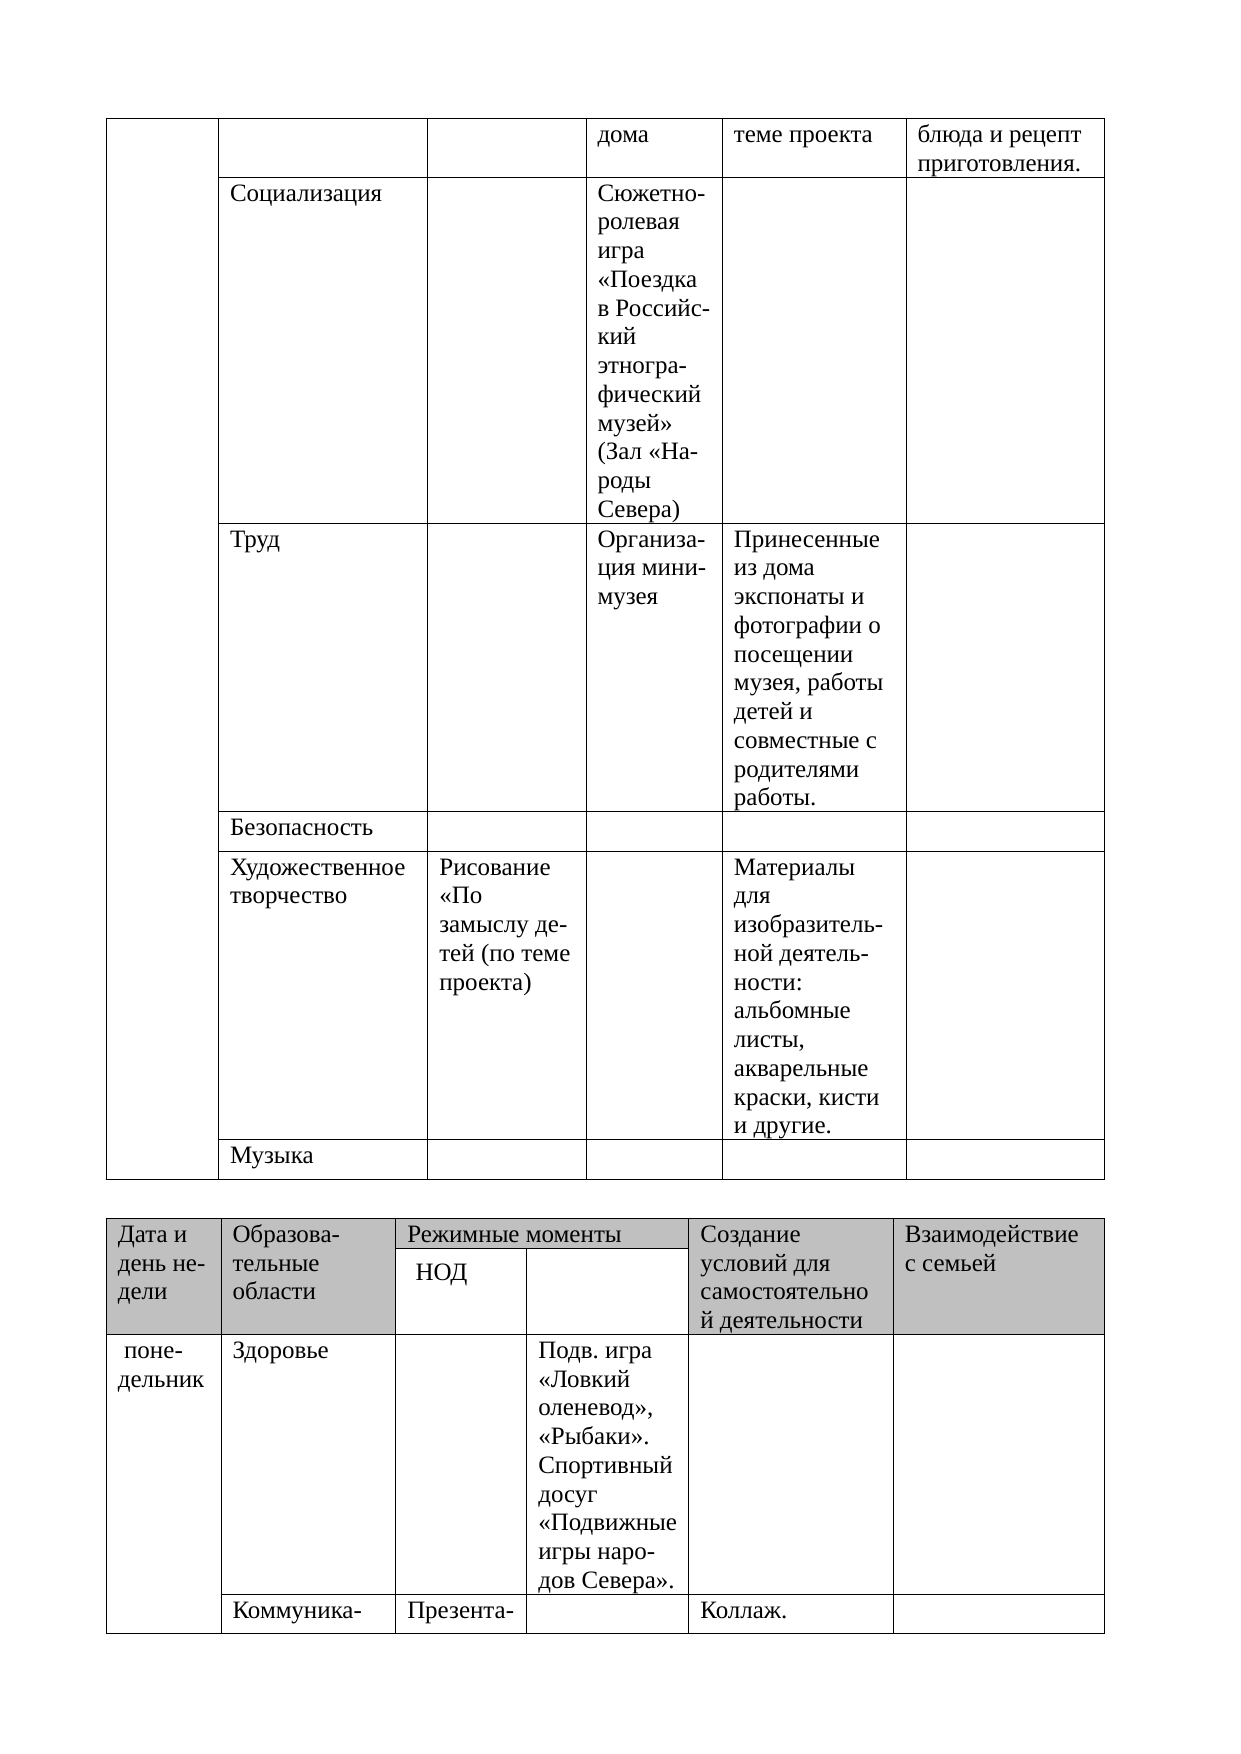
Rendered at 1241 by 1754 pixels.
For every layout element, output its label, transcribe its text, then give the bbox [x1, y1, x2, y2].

table_header Режимные моменты [396, 1219, 688, 1248]
table_cell [894, 1595, 1104, 1633]
table_cell [107, 119, 218, 1178]
table_cell [723, 812, 906, 851]
table_cell поне- дельник [107, 1335, 221, 1633]
table_cell [428, 1140, 586, 1178]
table_cell [723, 178, 906, 523]
table_cell Художественное творчество [219, 852, 427, 1139]
table_header Взаимодействие с семьей [894, 1219, 1104, 1334]
table_cell НОД [396, 1249, 526, 1334]
table_cell [219, 119, 427, 177]
table_cell Здоровье [222, 1335, 395, 1594]
table_cell [894, 1335, 1104, 1594]
table_cell Презента- [396, 1595, 526, 1633]
table_cell [907, 1140, 1104, 1178]
table_cell [907, 524, 1104, 811]
table_cell [587, 1140, 722, 1178]
table_header Образова-тельные области [222, 1219, 395, 1334]
table_cell теме проекта [723, 119, 906, 177]
table_cell блюда и рецепт приготовления. [907, 119, 1104, 177]
table_cell Принесенные из дома экспонаты и фотографии о посещении музея, работы детей и совместные с родителями работы. [723, 524, 906, 811]
table_cell [587, 812, 722, 851]
table_cell [907, 812, 1104, 851]
table_cell Труд [219, 524, 427, 811]
table_cell Коллаж. [689, 1595, 893, 1633]
table_cell Музыка [219, 1140, 427, 1178]
table_cell Коммуника- [222, 1595, 395, 1633]
table_cell дома [587, 119, 722, 177]
table_cell [723, 1140, 906, 1178]
table_cell Рисование «По замыслу де-тей (по теме проекта) [428, 852, 586, 1139]
table_cell Организа-ция мини-музея [587, 524, 722, 811]
table_cell [527, 1249, 688, 1334]
table_cell [907, 178, 1104, 523]
table_cell [428, 178, 586, 523]
table_cell [587, 852, 722, 1139]
table_cell Подв. игра «Ловкий оленевод», «Рыбаки». Спортивный досуг «Подвижные игры наро-дов Севера». [527, 1335, 688, 1594]
table_header Дата и день не-дели [107, 1219, 221, 1334]
table_cell [396, 1335, 526, 1594]
table_cell [428, 812, 586, 851]
table_cell [428, 524, 586, 811]
table_cell Материалы для изобразитель-ной деятель-ности: альбомные листы, акварельные краски, кисти и другие. [723, 852, 906, 1139]
table_header Создание условий для самостоятельной деятельности [689, 1219, 893, 1334]
table_cell Социализация [219, 178, 427, 523]
table_cell [428, 119, 586, 177]
table_cell [907, 852, 1104, 1139]
table_cell Сюжетно-ролевая игра «Поездка в Российс-кий этногра-фический музей» (Зал «На-роды Севера) [587, 178, 722, 523]
table_cell [527, 1595, 688, 1633]
table_cell [689, 1335, 893, 1594]
table_cell Безопасность [219, 812, 427, 851]
